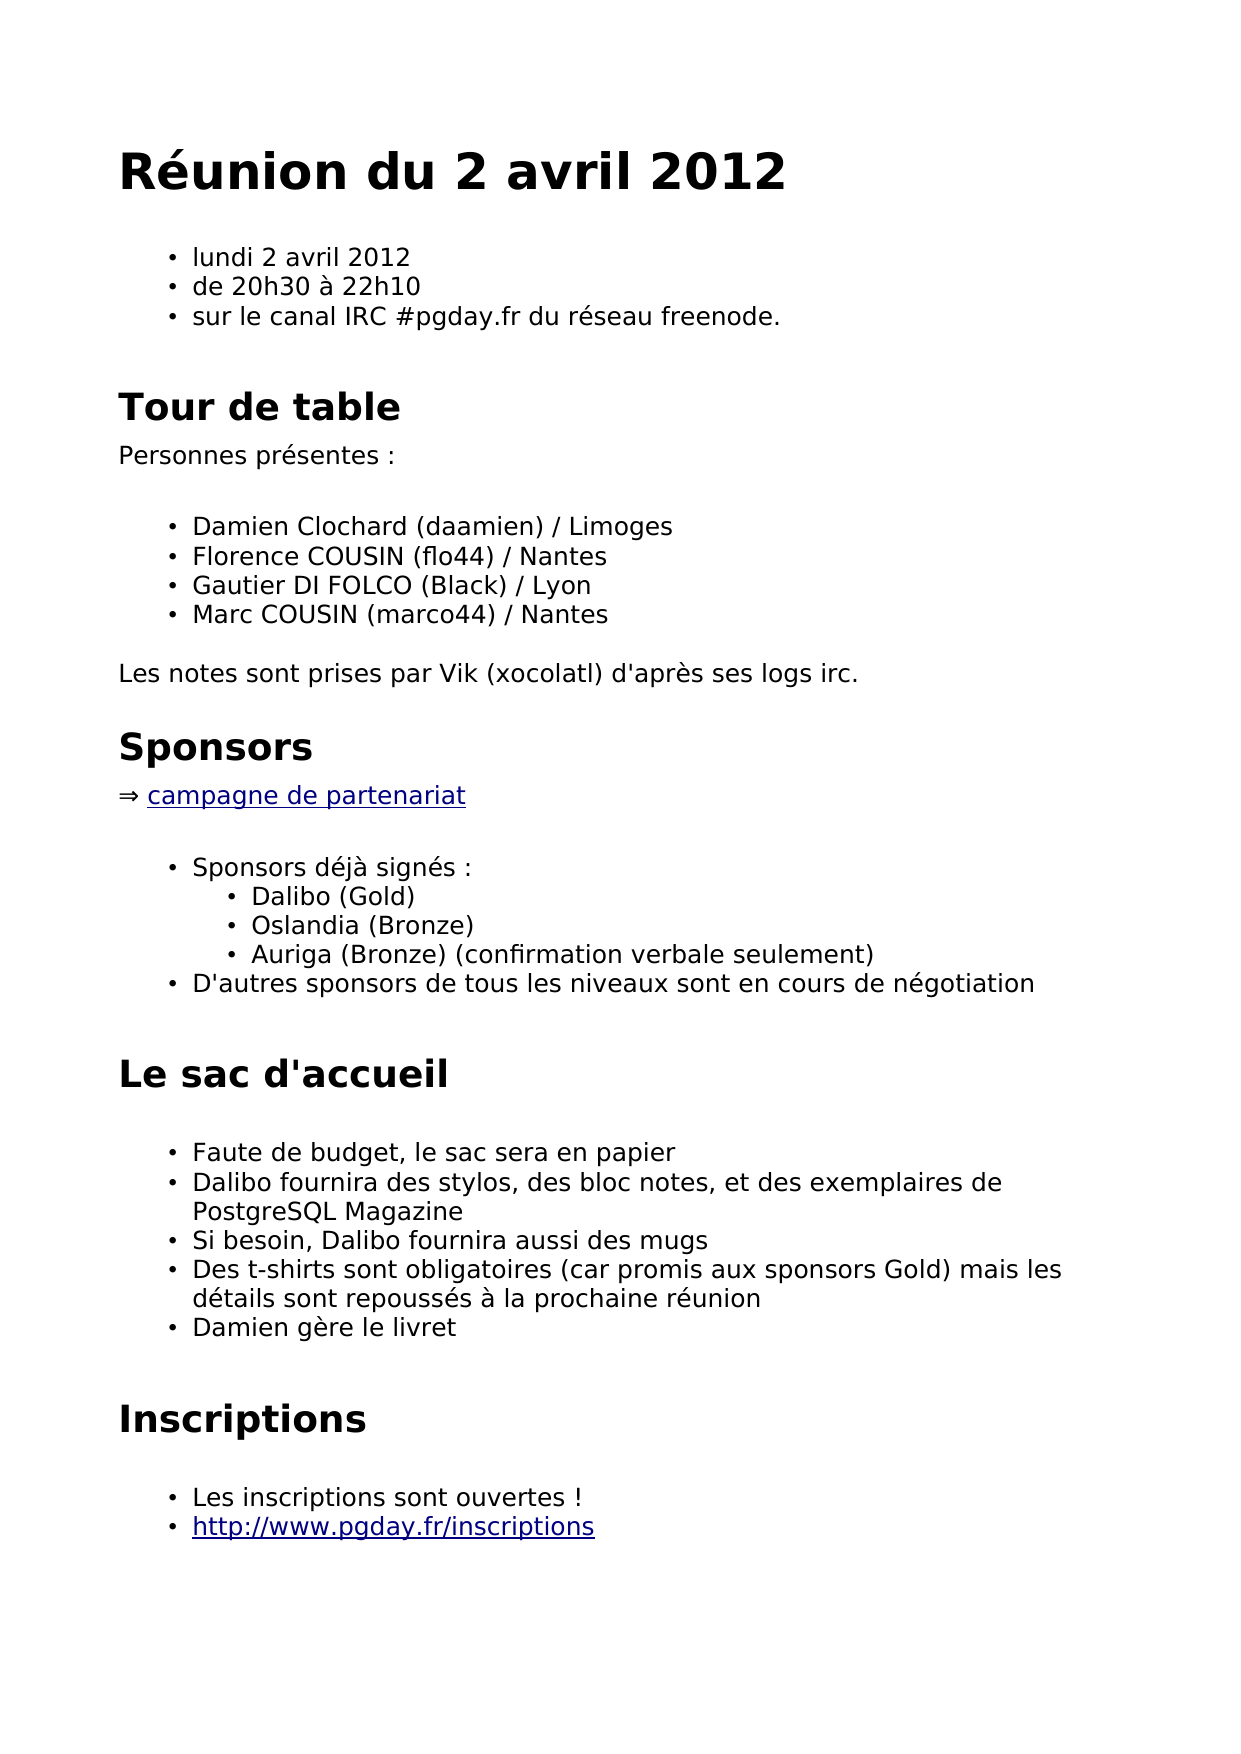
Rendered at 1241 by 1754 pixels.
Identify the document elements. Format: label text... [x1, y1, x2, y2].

list Des t-shirts sont obligatoires (car promis aux sponsors Gold) mais les détails sont repoussés à la prochaine réunion [177, 1255, 1122, 1314]
list Dalibo (Gold) [236, 882, 1122, 911]
subtitle Tour de table [118, 385, 1122, 429]
subtitle Inscriptions [118, 1397, 1122, 1441]
list de 20h30 à 22h10 [177, 272, 1122, 302]
list Sponsors déjà signés : [177, 853, 1122, 882]
list Faute de budget, le sac sera en papier [177, 1139, 1122, 1168]
subtitle Le sac d'accueil [118, 1053, 1122, 1097]
text ⇒ campagne de partenariat [118, 782, 1122, 811]
list Auriga (Bronze) (confirmation verbale seulement) [236, 940, 1122, 969]
list Florence COUSIN (flo44) / Nantes [177, 542, 1122, 571]
list lundi 2 avril 2012 [177, 243, 1122, 272]
list Damien Clochard (daamien) / Limoges [177, 513, 1122, 542]
text Personnes présentes : [118, 441, 1122, 471]
list Oslandia (Bronze) [236, 911, 1122, 940]
list Damien gère le livret [177, 1314, 1122, 1343]
text Les notes sont prises par Vik (xocolatl) d'après ses logs irc. [118, 659, 1122, 688]
list D'autres sponsors de tous les niveaux sont en cours de négotiation [177, 969, 1122, 998]
list sur le canal IRC #pgday.fr du réseau freenode. [177, 302, 1122, 331]
subtitle Réunion du 2 avril 2012 [118, 143, 1122, 201]
list http://www.pgday.fr/inscriptions [177, 1512, 1122, 1541]
list Si besoin, Dalibo fournira aussi des mugs [177, 1226, 1122, 1255]
list Les inscriptions sont ouvertes ! [177, 1483, 1122, 1512]
subtitle Sponsors [118, 725, 1122, 769]
list Marc COUSIN (marco44) / Nantes [177, 600, 1122, 629]
list Dalibo fournira des stylos, des bloc notes, et des exemplaires de PostgreSQL Magazine [177, 1168, 1122, 1226]
list Gautier DI FOLCO (Black) / Lyon [177, 571, 1122, 600]
